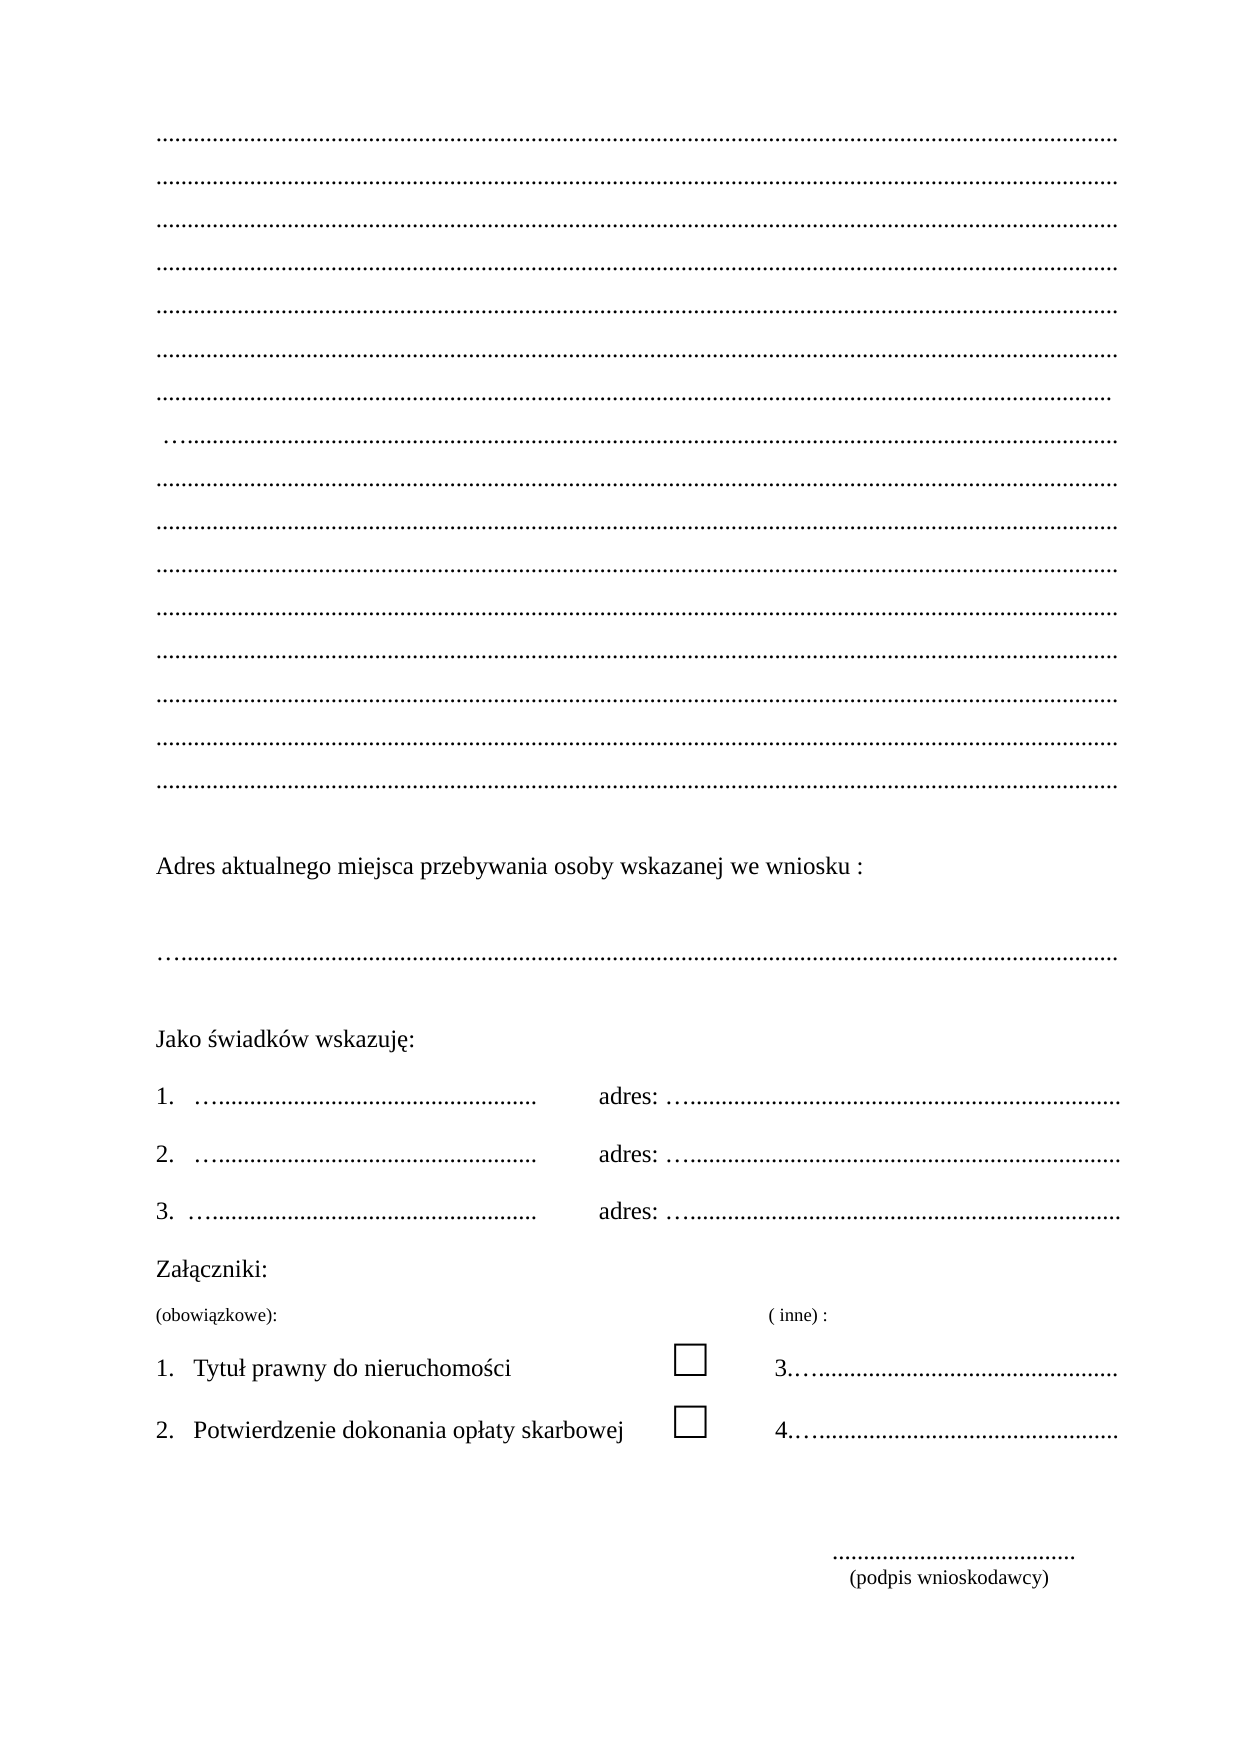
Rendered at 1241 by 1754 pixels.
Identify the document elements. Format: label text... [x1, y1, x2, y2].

text Adres aktualnego miejsca przebywania osoby wskazanej we wniosku : [156, 851, 1122, 880]
text …..................................................................................................................................................... [118, 420, 1122, 449]
text 3. ….................................................... adres: …..................................................................... [156, 1196, 1122, 1225]
text ................................................................................................................................................................................................................................................................................................................................................................................................................................................................................................................................................................................................................................................................................................................................................................................................................................................................................................................................................................................................................................................................................................................................................................................................................................................................................ [156, 463, 1122, 794]
text 2. …................................................... adres: …..................................................................... [156, 1139, 1122, 1167]
text …...................................................................................................................................................... [156, 937, 1122, 966]
text Jako świadków wskazuję: [156, 1024, 1122, 1052]
text 1. …................................................... adres: …..................................................................... [156, 1081, 1122, 1110]
text ....................................... [782, 1536, 1122, 1565]
text ..................................................................................................................................................................................................................................................................................................................................................................................................................................................................................................................................................................................................................................................................................................................................................................................................................................................................................................................................................................................................................................................................................................................... [156, 118, 1122, 406]
text Załączniki: [156, 1254, 1122, 1282]
list Tytuł prawny do nieruchomości □ 3.…................................................ [156, 1326, 1122, 1388]
text (podpis wnioskodawcy) [849, 1565, 1122, 1589]
list Potwierdzenie dokonania opłaty skarbowej □ 4.…................................................ [156, 1388, 1122, 1450]
text (obowiązkowe): ( inne) : [118, 1304, 1122, 1326]
